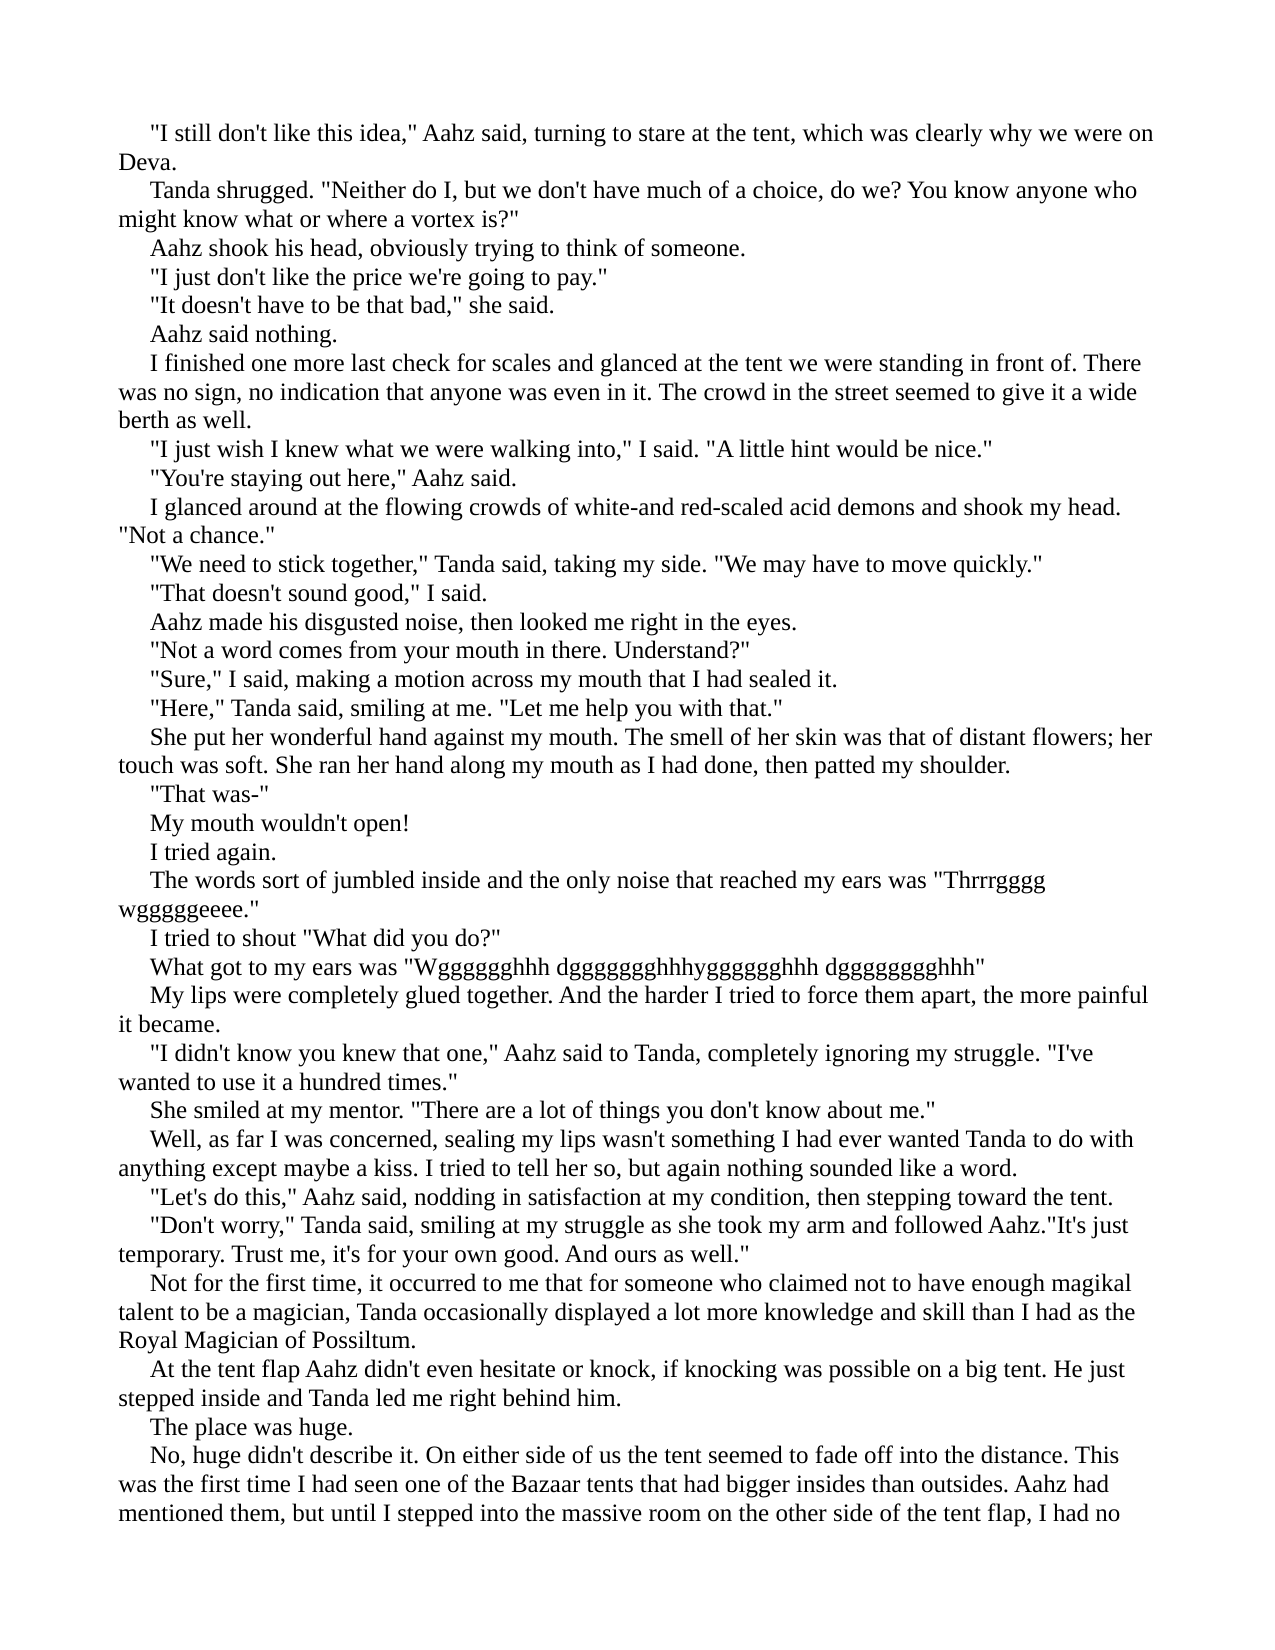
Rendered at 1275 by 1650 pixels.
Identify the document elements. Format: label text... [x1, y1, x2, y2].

text "It doesn't have to be that bad," she said. [118, 291, 1157, 319]
text "That was-" [118, 779, 1157, 808]
text "I just wish I knew what we were walking into," I said. "A little hint would be nice." [118, 434, 1157, 463]
text Aahz shook his head, obviously trying to think of someone. [118, 233, 1157, 262]
text She smiled at my mentor. "There are a lot of things you don't know about me." [118, 1096, 1157, 1124]
text "That doesn't sound good," I said. [118, 578, 1157, 607]
text "Here," Tanda said, smiling at me. "Let me help you with that." [118, 693, 1157, 722]
text She put her wonderful hand against my mouth. The smell of her skin was that of distant flowers; her touch was soft. She ran her hand along my mouth as I had done, then patted my shoulder. [118, 722, 1157, 779]
text "Sure," I said, making a motion across my mouth that I had sealed it. [118, 664, 1157, 693]
text Not for the first time, it occurred to me that for someone who claimed not to have enough magikal talent to be a magician, Tanda occasionally displayed a lot more knowledge and skill than I had as the Royal Magician of Possiltum. [118, 1268, 1157, 1354]
text I tried again. [118, 837, 1157, 866]
text I glanced around at the flowing crowds of white-and red-scaled acid demons and shook my head. "Not a chance." [118, 492, 1157, 549]
text "I didn't know you knew that one," Aahz said to Tanda, completely ignoring my struggle. "I've wanted to use it a hundred times." [118, 1038, 1157, 1096]
text The words sort of jumbled inside and the only noise that reached my ears was "Thrrrgggg wgggggeeee." [118, 866, 1157, 923]
text "You're staying out here," Aahz said. [118, 463, 1157, 492]
text "I still don't like this idea," Aahz said, turning to stare at the tent, which was clearly why we were on Deva. [118, 118, 1157, 176]
text "Don't worry," Tanda said, smiling at my struggle as she took my arm and followed Aahz."It's just temporary. Trust me, it's for your own good. And ours as well." [118, 1211, 1157, 1268]
text My lips were completely glued together. And the harder I tried to force them apart, the more painful it became. [118, 981, 1157, 1038]
text The place was huge. [118, 1412, 1157, 1441]
text Aahz made his disgusted noise, then looked me right in the eyes. [118, 607, 1157, 636]
text Aahz said nothing. [118, 319, 1157, 348]
text "Not a word comes from your mouth in there. Understand?" [118, 636, 1157, 664]
text "We need to stick together," Tanda said, taking my side. "We may have to move quickly." [118, 549, 1157, 578]
text I finished one more last check for scales and glanced at the tent we were standing in front of. There was no sign, no indication that anyone was even in it. The crowd in the street seemed to give it a wide berth as well. [118, 348, 1157, 434]
text No, huge didn't describe it. On either side of us the tent seemed to fade off into the distance. This was the first time I had seen one of the Bazaar tents that had bigger insides than outsides. Aahz had mentioned them, but until I stepped into the massive room on the other side of the tent flap, I had no [118, 1441, 1157, 1527]
text Well, as far I was concerned, sealing my lips wasn't something I had ever wanted Tanda to do with anything except maybe a kiss. I tried to tell her so, but again nothing sounded like a word. [118, 1124, 1157, 1182]
text "Let's do this," Aahz said, nodding in satisfaction at my condition, then stepping toward the tent. [118, 1182, 1157, 1211]
text Tanda shrugged. "Neither do I, but we don't have much of a choice, do we? You know anyone who might know what or where a vortex is?" [118, 176, 1157, 233]
text My mouth wouldn't open! [118, 808, 1157, 837]
text I tried to shout "What did you do?" [118, 923, 1157, 952]
text "I just don't like the price we're going to pay." [118, 262, 1157, 291]
text What got to my ears was "Wgggggghhh dggggggghhhygggggghhh dgggggggghhh" [118, 952, 1157, 981]
text At the tent flap Aahz didn't even hesitate or knock, if knocking was possible on a big tent. He just stepped inside and Tanda led me right behind him. [118, 1354, 1157, 1412]
